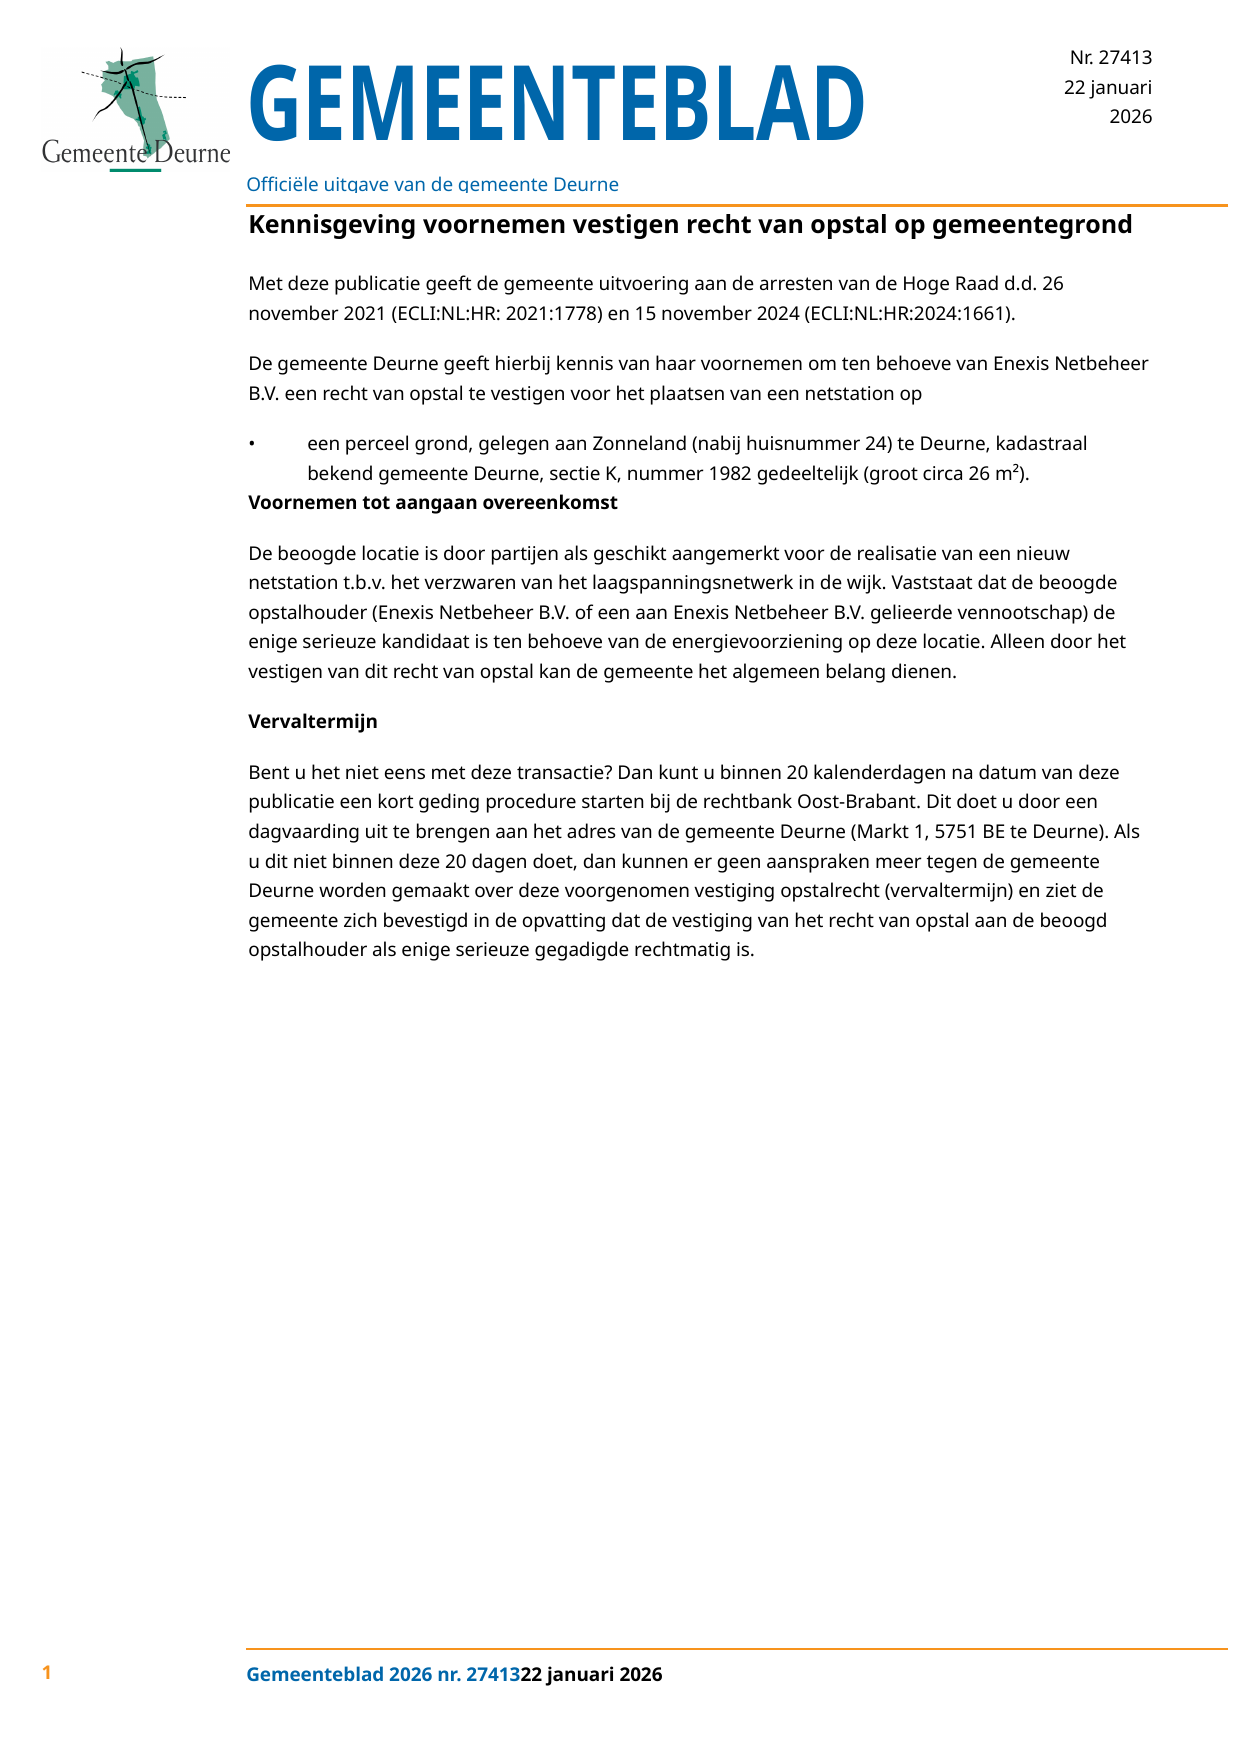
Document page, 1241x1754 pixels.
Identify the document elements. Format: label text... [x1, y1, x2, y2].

list een perceel grond, gelegen aan Zonneland (nabij huisnummer 24) te Deurne, kadastraal bekend gemeente Deurne, sectie K, nummer 1982 gedeeltelijk (groot circa 26 m²). [248, 430, 1152, 486]
text Bent u het niet eens met deze transactie? Dan kunt u binnen 20 kalenderdagen na datum van deze publicatie een kort geding procedure starten bij de rechtbank Oost-Brabant. Dit doet u door een dagvaarding uit te brengen aan het adres van de gemeente Deurne (Markt 1, 5751 BE te Deurne). Als u dit niet binnen deze 20 dagen doet, dan kunnen er geen aanspraken meer tegen de gemeente Deurne worden gemaakt over deze voorgenomen vestiging opstalrecht (vervaltermijn) en ziet de gemeente zich bevestigd in de opvatting dat de vestiging van het recht van opstal aan de beoogd opstalhouder als enige serieuze gegadigde rechtmatig is. [248, 759, 1152, 962]
text Vervaltermijn [248, 709, 1152, 734]
picture [41, 47, 231, 172]
text Met deze publicatie geeft de gemeente uitvoering aan de arresten van de Hoge Raad d.d. 26 november 2021 (ECLI:NL:HR: 2021:1778) en 15 november 2024 (ECLI:NL:HR:2024:1661). [248, 270, 1152, 326]
text Voornemen tot aangaan overeenkomst [248, 489, 1152, 515]
text De beoogde locatie is door partijen als geschikt aangemerkt voor de realisatie van een nieuw netstation t.b.v. het verzwaren van het laagspanningsnetwerk in de wijk. Vaststaat dat de beoogde opstalhouder (Enexis Netbeheer B.V. of een aan Enexis Netbeheer B.V. gelieerde vennootschap) de enige serieuze kandidaat is ten behoeve van de energievoorziening op deze locatie. Alleen door het vestigen van dit recht van opstal kan de gemeente het algemeen belang dienen. [248, 540, 1152, 684]
text De gemeente Deurne geeft hierbij kennis van haar voornemen om ten behoeve van Enexis Netbeheer B.V. een recht van opstal te vestigen voor het plaatsen van een netstation op [248, 350, 1152, 406]
text Kennisgeving voornemen vestigen recht van opstal op gemeentegrond [248, 207, 1152, 241]
